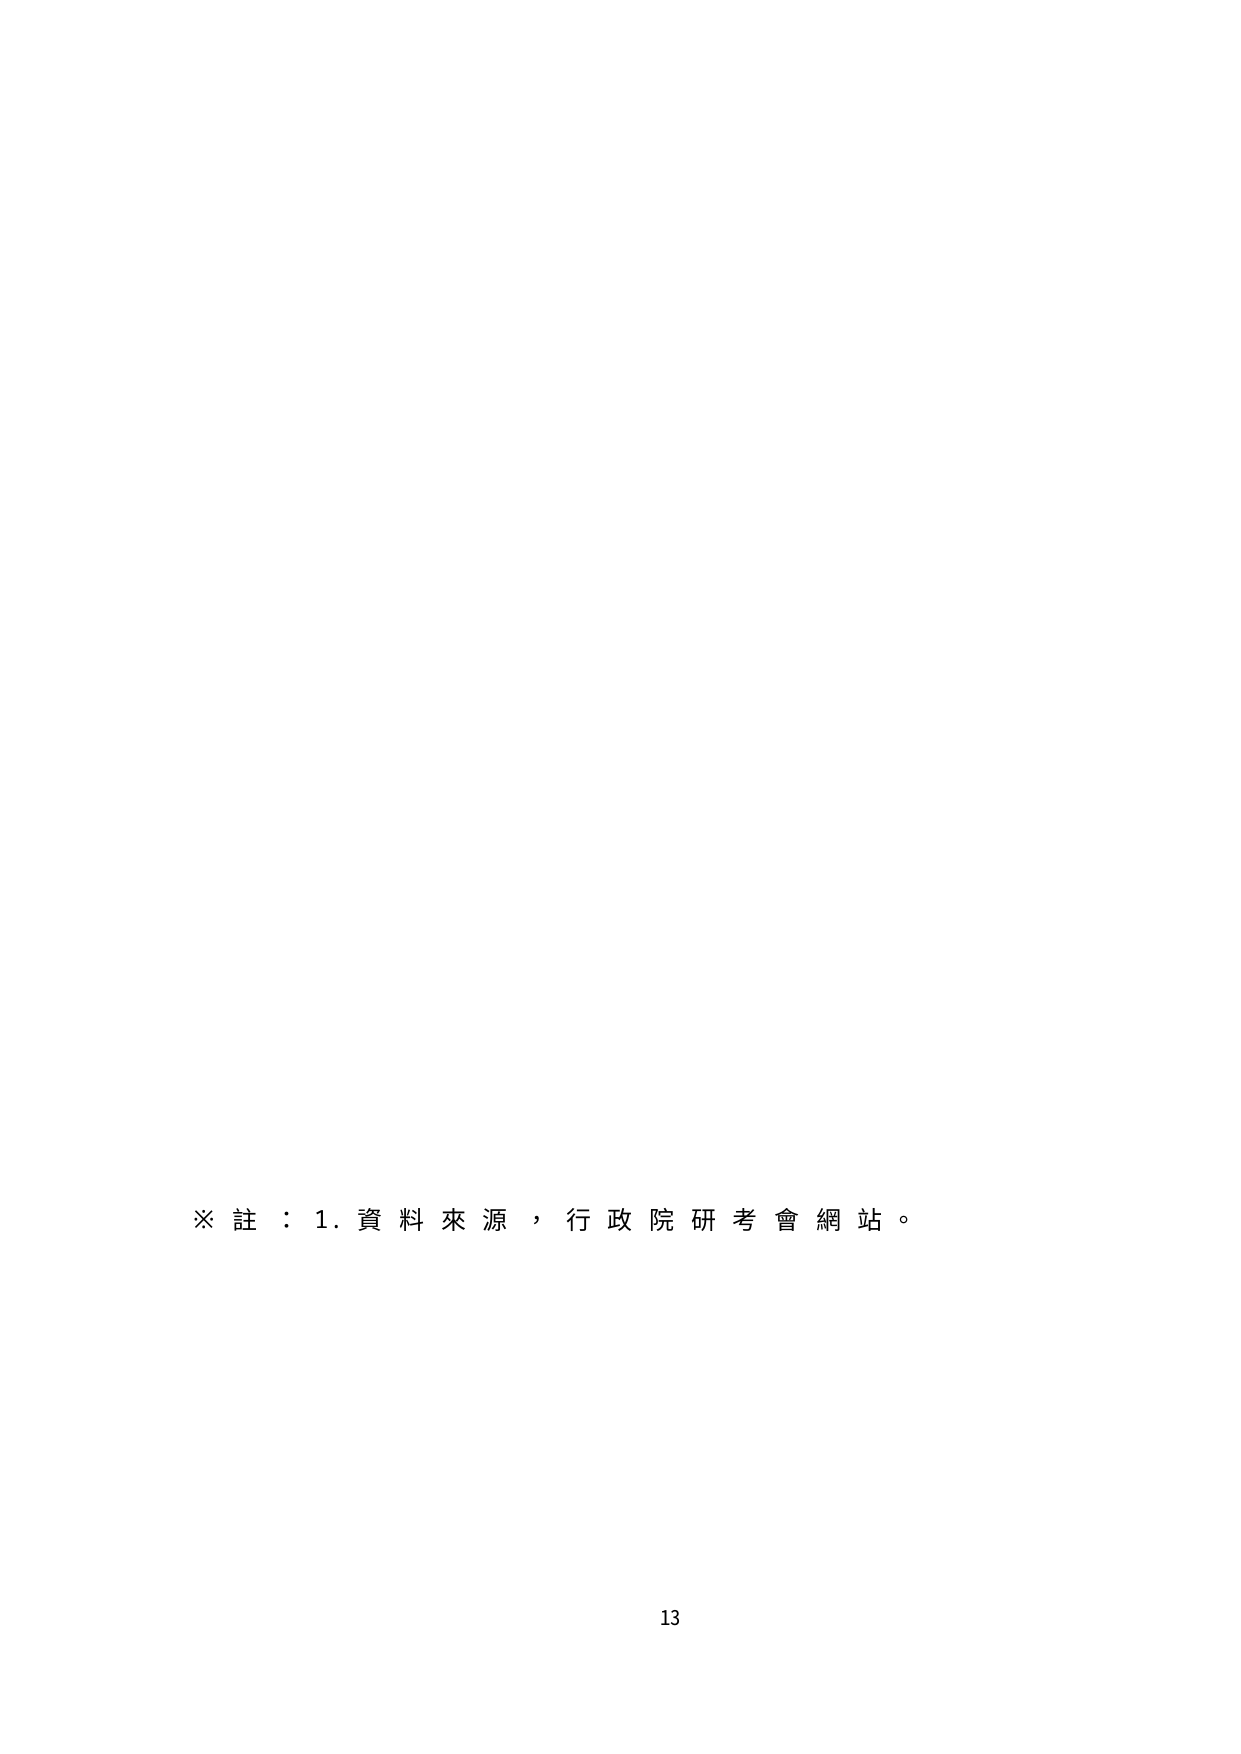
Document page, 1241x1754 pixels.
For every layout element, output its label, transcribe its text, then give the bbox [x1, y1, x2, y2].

text ※註：1.資料來源，行政院研考會網站。 [183, 1177, 1058, 1240]
